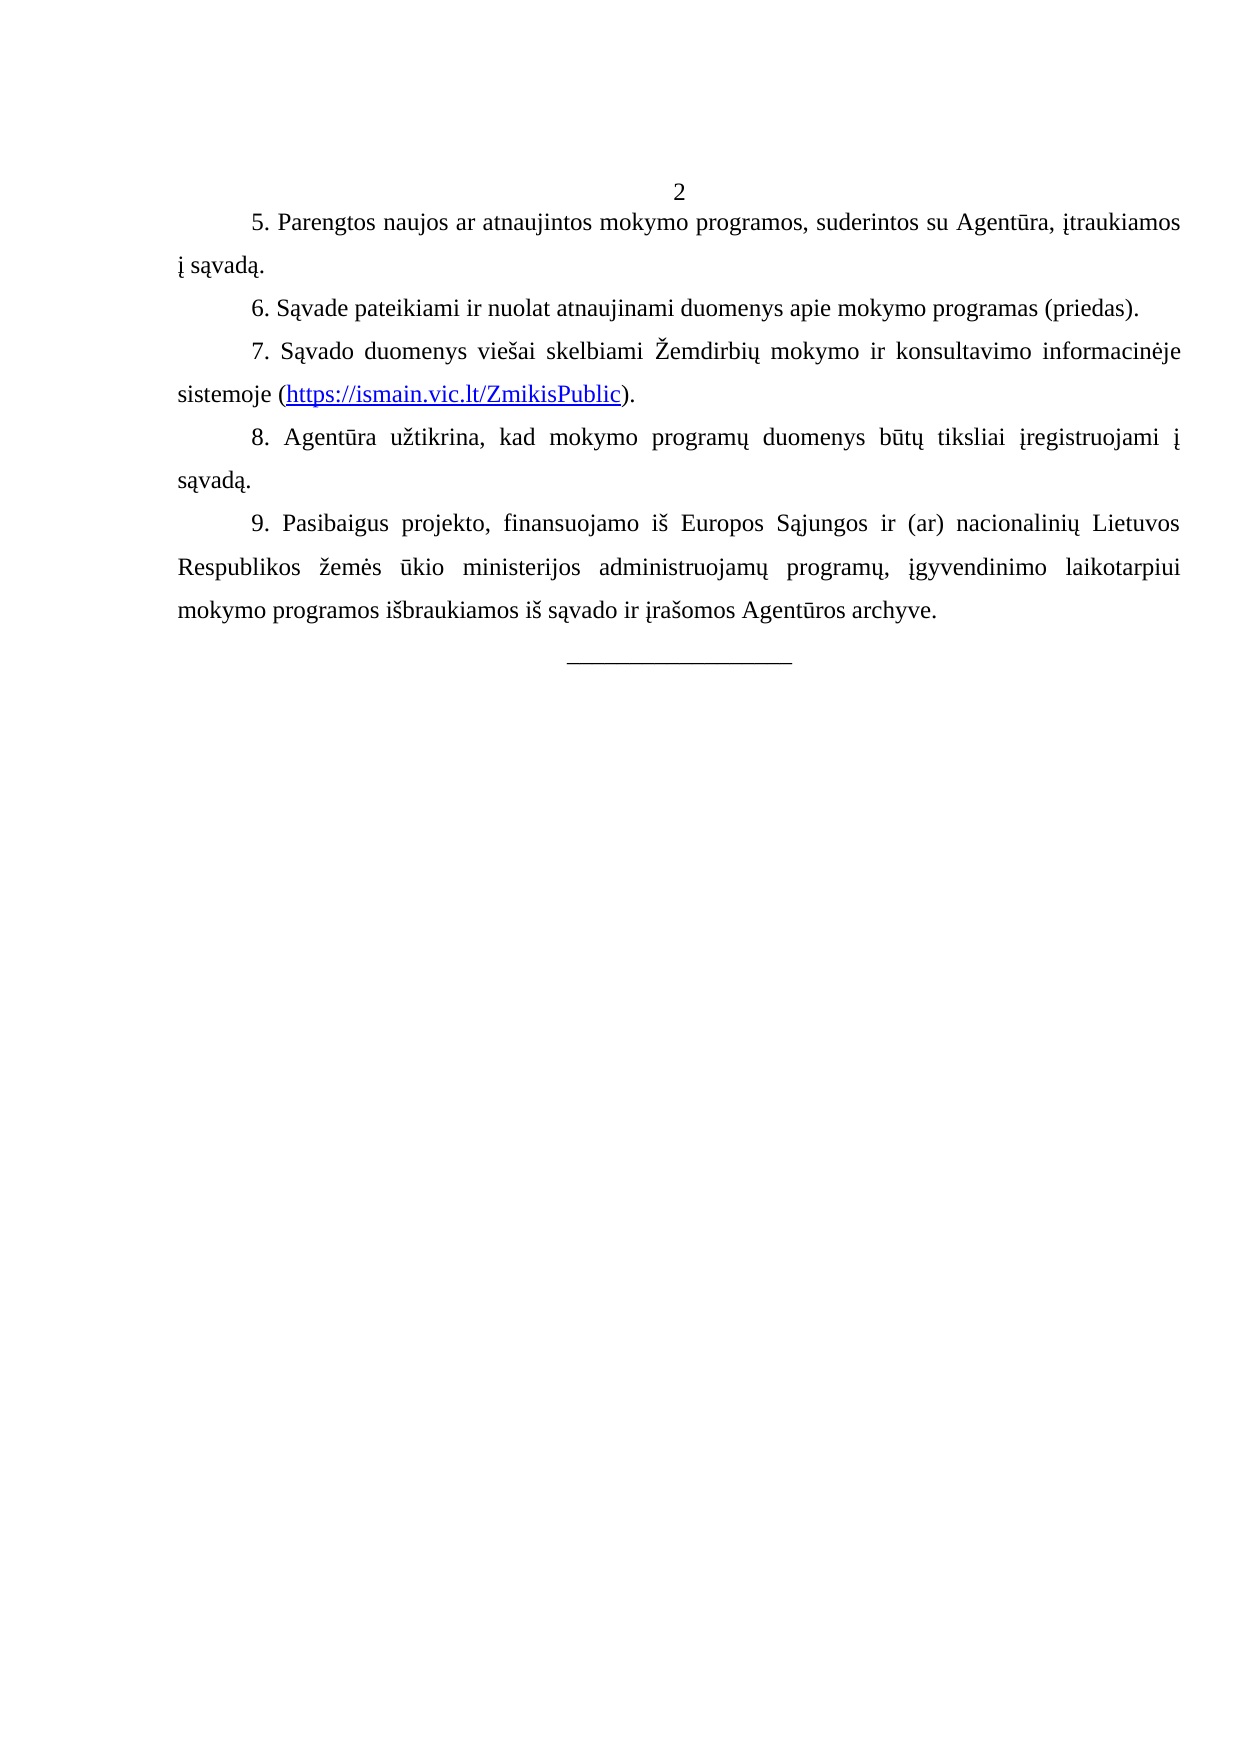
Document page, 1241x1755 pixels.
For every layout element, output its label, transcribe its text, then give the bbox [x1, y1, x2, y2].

text 5. Parengtos naujos ar atnaujintos mokymo programos, suderintos su Agentūra, įtraukiamos į sąvadą. [177, 207, 1181, 278]
text 9. Pasibaigus projekto, finansuojamo iš Europos Sąjungos ir (ar) nacionalinių Lietuvos Respublikos žemės ūkio ministerijos administruojamų programų, įgyvendinimo laikotarpiui mokymo programos išbraukiamos iš sąvado ir įrašomos Agentūros archyve. [177, 508, 1181, 623]
text 8. Agentūra užtikrina, kad mokymo programų duomenys būtų tiksliai įregistruojami į sąvadą. [177, 422, 1181, 494]
text 7. Sąvado duomenys viešai skelbiami Žemdirbių mokymo ir konsultavimo informacinėje sistemoje (https://ismain.vic.lt/ZmikisPublic). [177, 336, 1181, 408]
text __________________ [177, 638, 1181, 667]
text 6. Sąvade pateikiami ir nuolat atnaujinami duomenys apie mokymo programas (priedas). [247, 293, 1181, 322]
